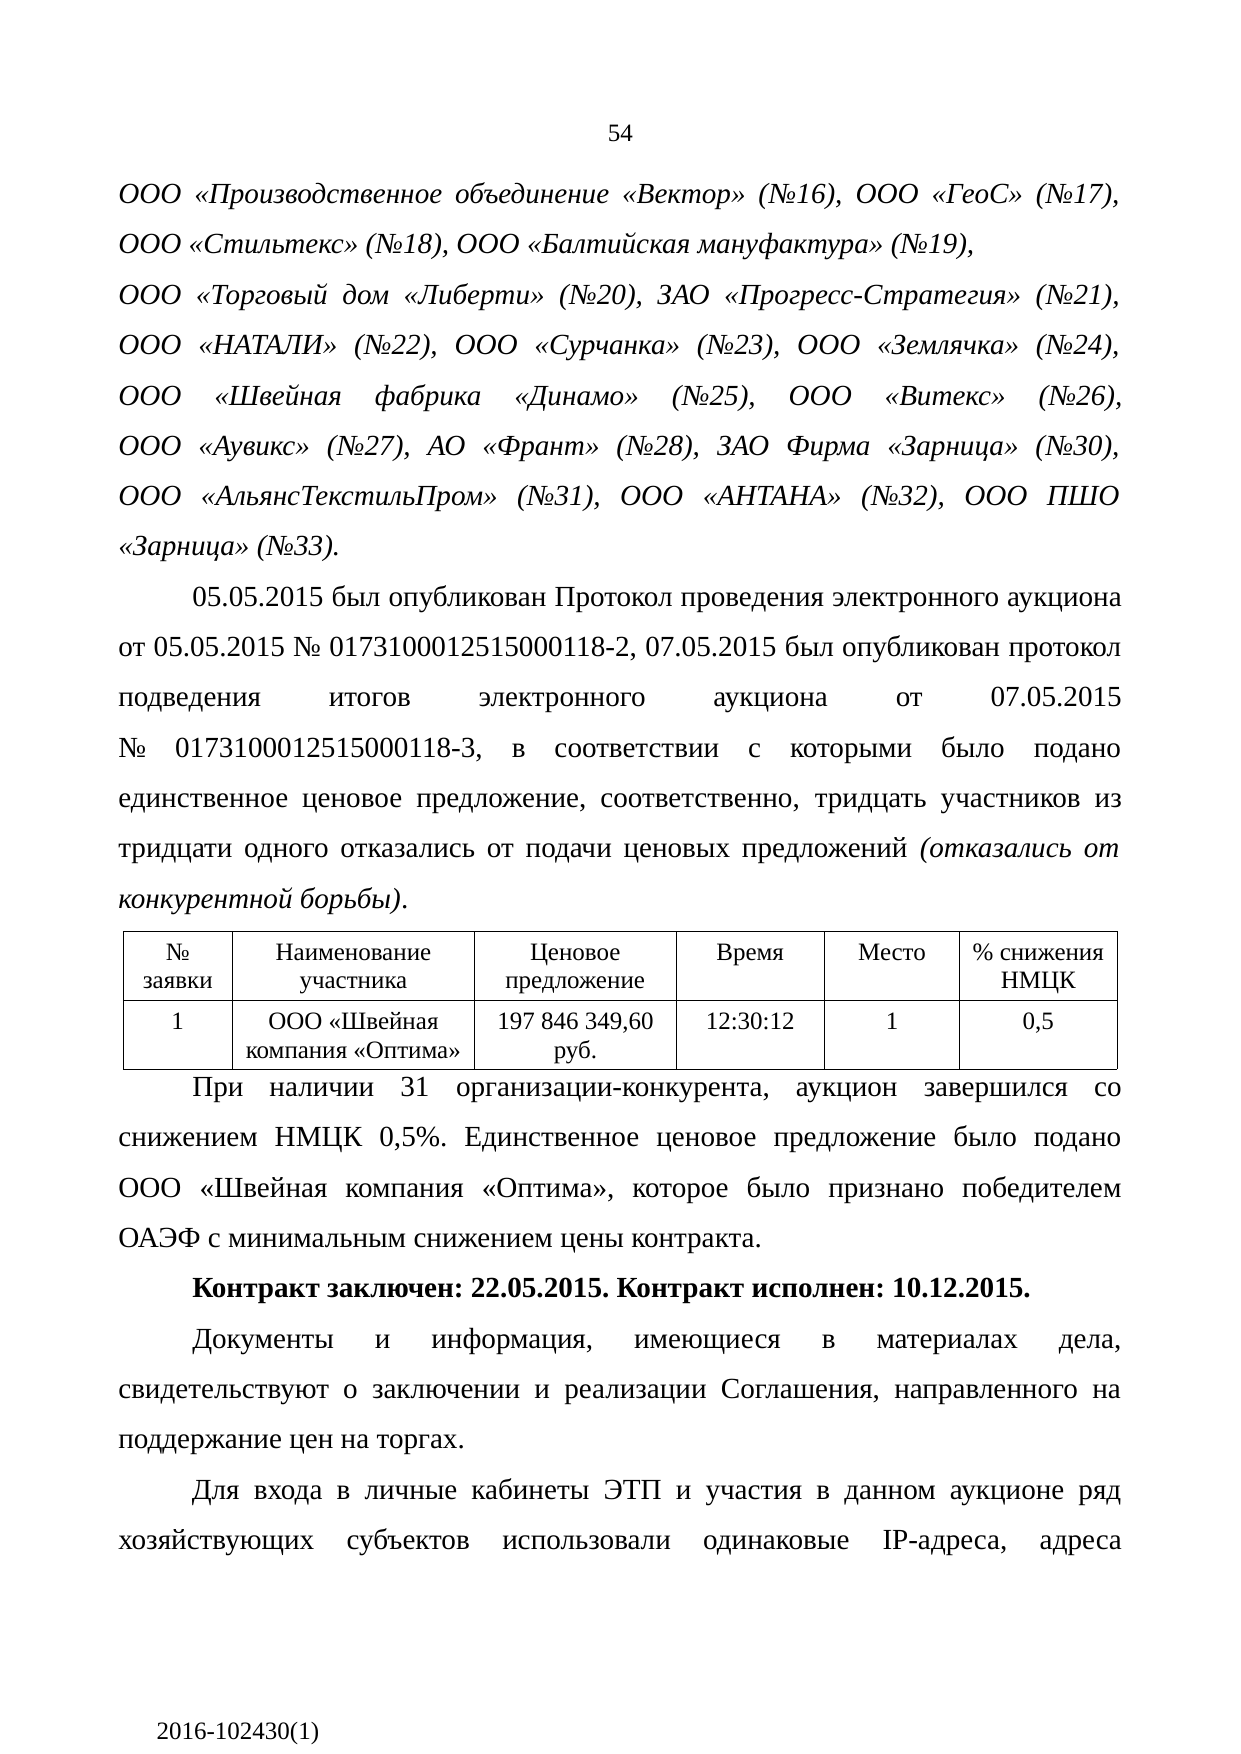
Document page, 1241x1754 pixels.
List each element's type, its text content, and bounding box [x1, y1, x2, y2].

text Контракт заключен: 22.05.2015. Контракт исполнен: 10.12.2015. [118, 1271, 1122, 1304]
table_header № заявки [124, 932, 232, 1000]
table_header Время [677, 932, 824, 1000]
text ООО «Производственное объединение «Вектор» (№16), ООО «ГеоС» (№17), ООО «Стильтекс» (№18), ООО «Балтийская мануфактура» (№19), ООО «Торговый дом «Либерти» (№20), ЗАО «Прогресс-Стратегия» (№21), ООО «НАТАЛИ» (№22), ООО «Сурчанка» (№23), ООО «Землячка» (№24), ООО «Швейная фабрика «Динамо» (№25), ООО «Витекс» (№26), ООО «Аувикс» (№27), АО «Франт» (№28), ЗАО Фирма «Зарница» (№30), ООО «АльянсТекстильПром» (№31), ООО «АНТАНА» (№32), ООО ПШО «Зарница» (№33). [118, 176, 1122, 562]
table_cell 197 846 349,60 руб. [475, 1001, 676, 1069]
text Для входа в личные кабинеты ЭТП и участия в данном аукционе ряд хозяйствующих субъектов использовали одинаковые IP-адреса, адреса [118, 1472, 1122, 1556]
table_header Наименование участника [233, 932, 474, 1000]
table_header % снижения НМЦК [960, 932, 1117, 1000]
table_cell ООО «Швейная компания «Оптима» [233, 1001, 474, 1069]
text 05.05.2015 был опубликован Протокол проведения электронного аукциона от 05.05.2015 № 0173100012515000118-2, 07.05.2015 был опубликован протокол подведения итогов электронного аукциона от 07.05.2015 № 0173100012515000118-3, в соответствии с которыми было подано единственное ценовое предложение, соответственно, тридцать участников из тридцати одного отказались от подачи ценовых предложений (отказались от конкурентной борьбы). [118, 579, 1122, 914]
table_cell 12:30:12 [677, 1001, 824, 1069]
table_cell 1 [825, 1001, 959, 1069]
table_cell 1 [124, 1001, 232, 1069]
table_cell 0,5 [960, 1001, 1117, 1069]
table_header Ценовое предложение [475, 932, 676, 1000]
text Документы и информация, имеющиеся в материалах дела, свидетельствуют о заключении и реализации Соглашения, направленного на поддержание цен на торгах. [118, 1321, 1122, 1455]
text При наличии 31 организации-конкурента, аукцион завершился со снижением НМЦК 0,5%. Единственное ценовое предложение было подано ООО «Швейная компания «Оптима», которое было признано победителем ОАЭФ с минимальным снижением цены контракта. [118, 1069, 1122, 1254]
table_header Место [825, 932, 959, 1000]
